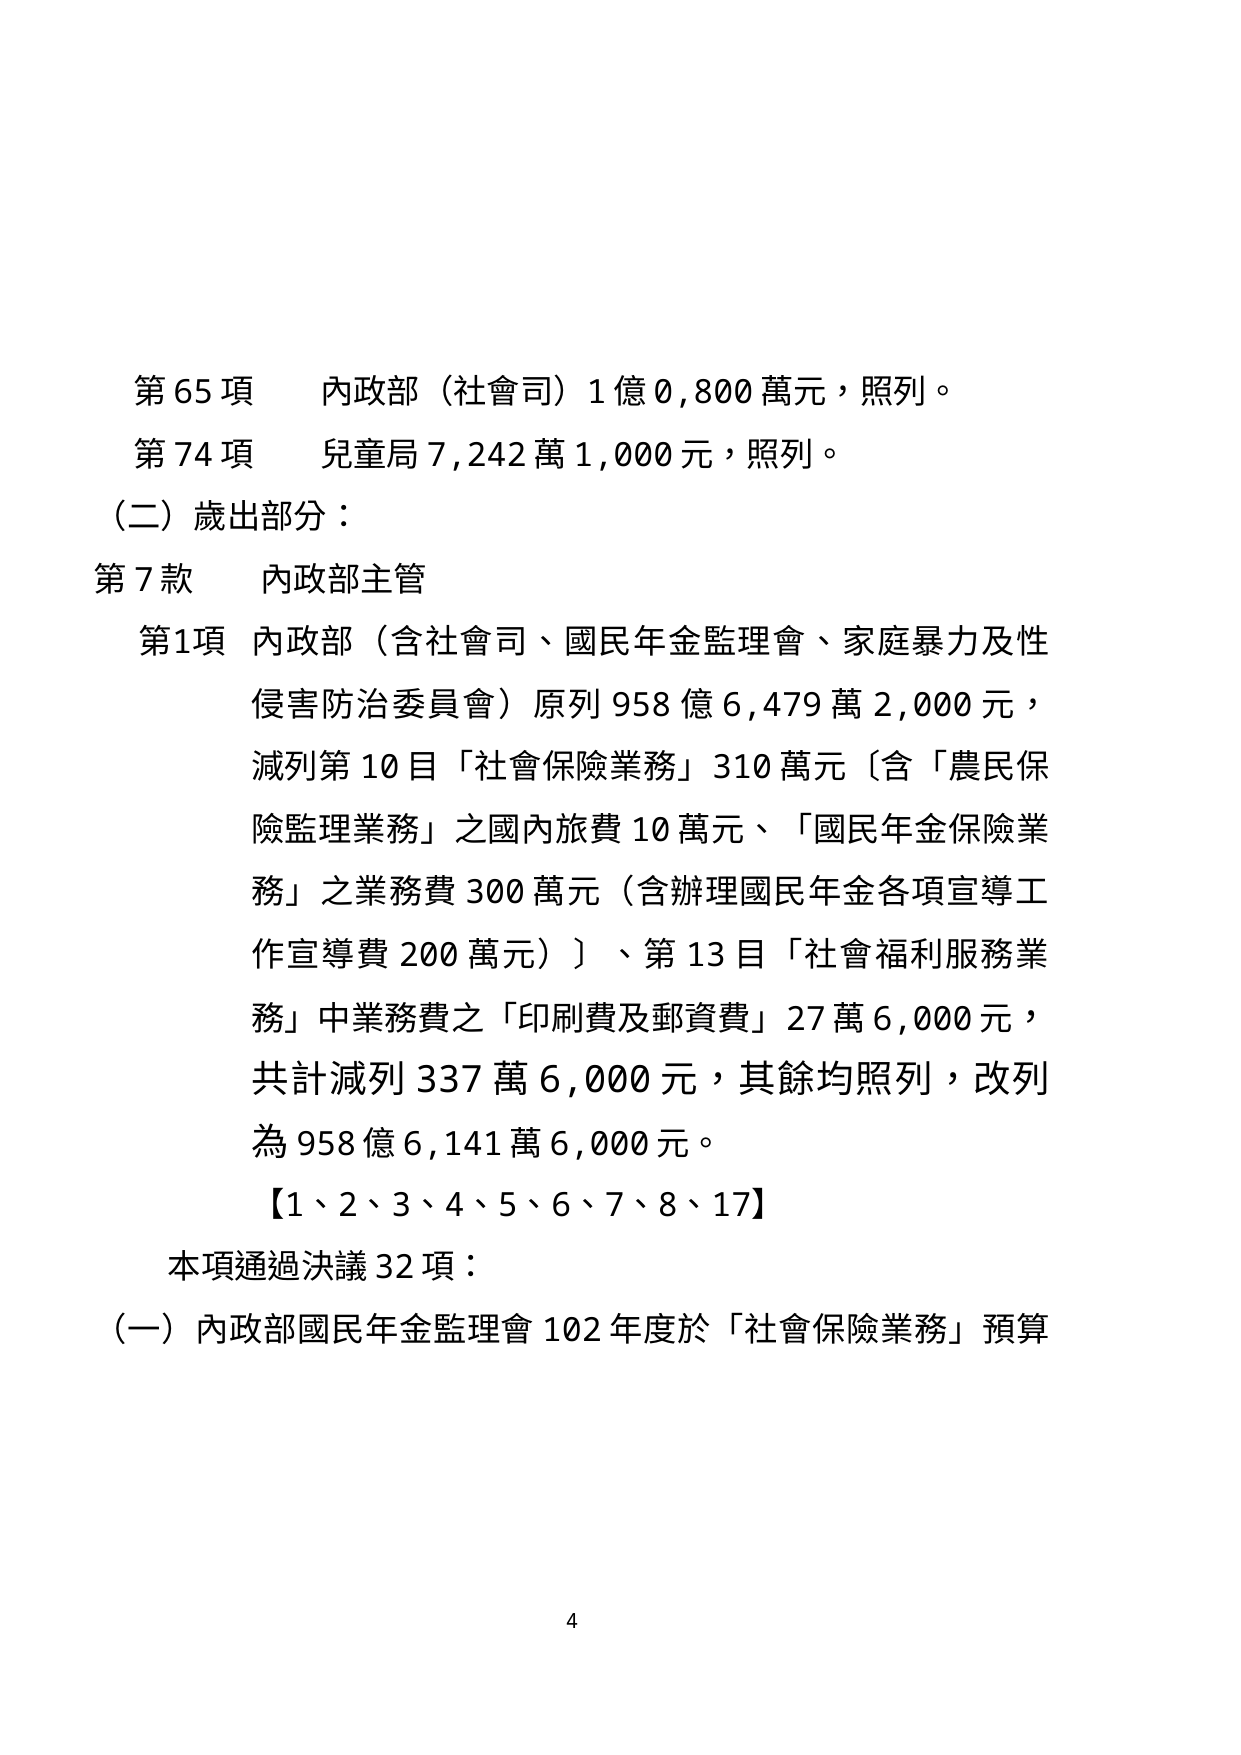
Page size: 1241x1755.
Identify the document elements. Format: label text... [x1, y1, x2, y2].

list 內政部（含社會司、國民年金監理會、家庭暴力及性侵害防治委員會）原列958億6,479萬2,000元，減列第10目「社會保險業務」310萬元〔含「農民保險監理業務」之國內旅費10萬元、「國民年金保險業務」之業務費300萬元（含辦理國民年金各項宣導工作宣導費200萬元）〕、第13目「社會福利服務業務」中業務費之「印刷費及郵資費」27萬6,000元，共計減列337萬6,000元，其餘均照列，改列為958億6,141萬6,000元。 [138, 597, 1050, 1160]
text （一）內政部國民年金監理會102年度於「社會保險業務」預算分支計畫「國民年金監理業務」預算項下之「業務費」編列334萬7,000元，其中編列100萬8,000元作為「召開例次監理委員會議及爭議審議委員會議委員兼職費」。惟查，監理會議委員成員包含內政部所屬職員與政務人員，並且出席委員以代理人出席會議情形普遍，故凍結該項經費50萬4,000元。俟內政部將101年國民年金監理會的業務執行狀況、進度等績效向立法院社會福利及衛生環境委員提出報告經同意後，始得動支。【9】 [93, 1285, 1050, 1347]
text 本項通過決議32項： [127, 1222, 1050, 1285]
text 第74項 兒童局7,242萬1,000元，照列。 [94, 410, 1050, 472]
text 第7款 內政部主管 [94, 535, 1050, 597]
text 第65項 內政部（社會司）1億0,800萬元，照列。 [94, 347, 1050, 410]
text （二）歲出部分： [94, 472, 1050, 535]
text 【1、2、3、4、5、6、7、8、17】 [251, 1160, 1050, 1222]
